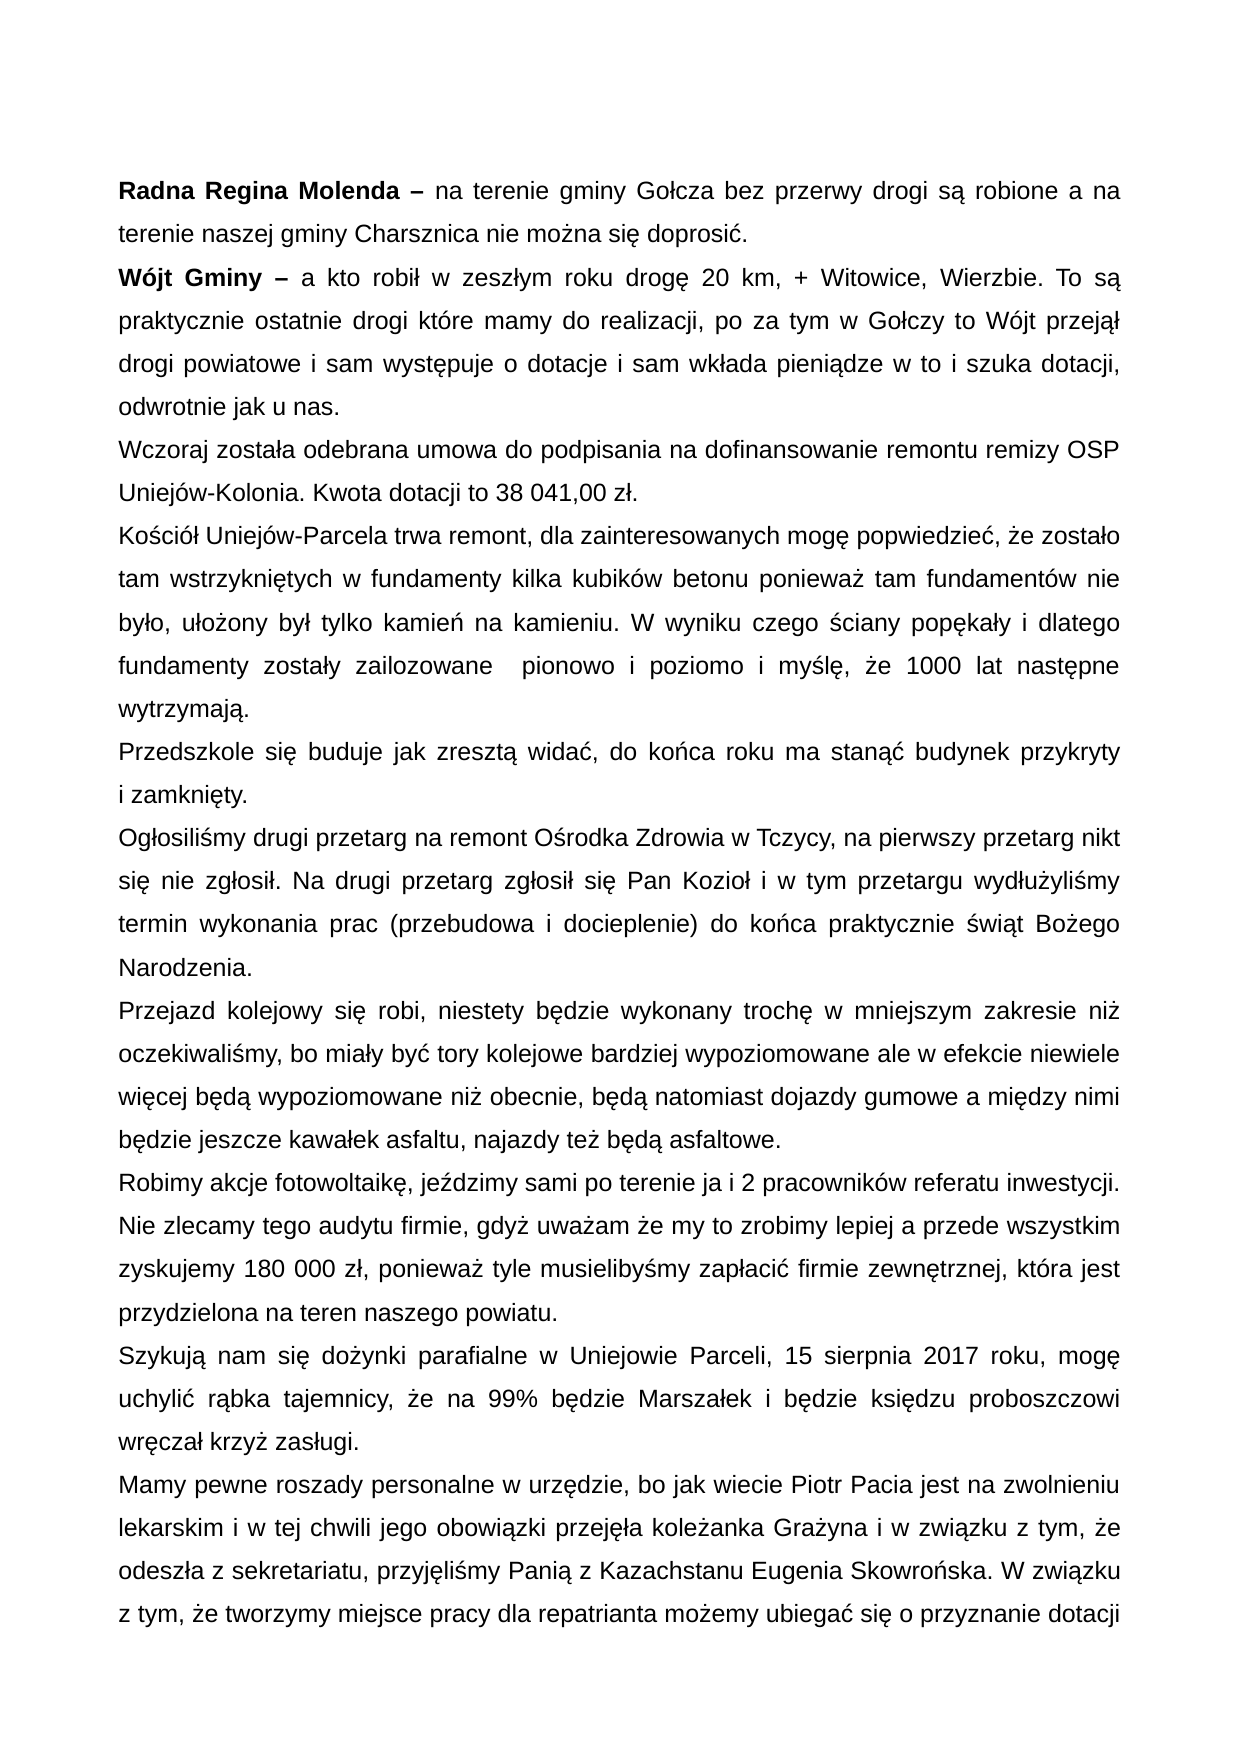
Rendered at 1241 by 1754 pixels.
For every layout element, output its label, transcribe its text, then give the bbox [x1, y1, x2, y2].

text Wczoraj została odebrana umowa do podpisania na dofinansowanie remontu remizy OSP Uniejów-Kolonia. Kwota dotacji to 38 041,00 zł. [118, 435, 1122, 507]
text Radna Regina Molenda – na terenie gminy Gołcza bez przerwy drogi są robione a na terenie naszej gminy Charsznica nie można się doprosić. [118, 176, 1122, 248]
text Kościół Uniejów-Parcela trwa remont, dla zainteresowanych mogę popwiedzieć, że zostało tam wstrzykniętych w fundamenty kilka kubików betonu ponieważ tam fundamentów nie było, ułożony był tylko kamień na kamieniu. W wyniku czego ściany popękały i dlatego fundamenty zostały zailozowane pionowo i poziomo i myślę, że 1000 lat następne wytrzymają. [118, 521, 1122, 723]
text Przedszkole się buduje jak zresztą widać, do końca roku ma stanąć budynek przykryty i zamknięty. [118, 737, 1122, 809]
text Wójt Gminy – a kto robił w zeszłym roku drogę 20 km, + Witowice, Wierzbie. To są praktycznie ostatnie drogi które mamy do realizacji, po za tym w Gołczy to Wójt przejął drogi powiatowe i sam występuje o dotacje i sam wkłada pieniądze w to i szuka dotacji, odwrotnie jak u nas. [118, 263, 1122, 421]
text Mamy pewne roszady personalne w urzędzie, bo jak wiecie Piotr Pacia jest na zwolnieniu lekarskim i w tej chwili jego obowiązki przejęła koleżanka Grażyna i w związku z tym, że odeszła z sekretariatu, przyjęliśmy Panią z Kazachstanu Eugenia Skowrońska. W związku z tym, że tworzymy miejsce pracy dla repatrianta możemy ubiegać się o przyznanie dotacji [118, 1470, 1122, 1628]
text Szykują nam się dożynki parafialne w Uniejowie Parceli, 15 sierpnia 2017 roku, mogę uchylić rąbka tajemnicy, że na 99% będzie Marszałek i będzie księdzu proboszczowi wręczał krzyż zasługi. [118, 1341, 1122, 1456]
text Ogłosiliśmy drugi przetarg na remont Ośrodka Zdrowia w Tczycy, na pierwszy przetarg nikt się nie zgłosił. Na drugi przetarg zgłosił się Pan Kozioł i w tym przetargu wydłużyliśmy termin wykonania prac (przebudowa i docieplenie) do końca praktycznie świąt Bożego Narodzenia. [118, 823, 1122, 981]
text Robimy akcje fotowoltaikę, jeździmy sami po terenie ja i 2 pracowników referatu inwestycji. Nie zlecamy tego audytu firmie, gdyż uważam że my to zrobimy lepiej a przede wszystkim zyskujemy 180 000 zł, ponieważ tyle musielibyśmy zapłacić firmie zewnętrznej, która jest przydzielona na teren naszego powiatu. [118, 1168, 1122, 1326]
text Przejazd kolejowy się robi, niestety będzie wykonany trochę w mniejszym zakresie niż oczekiwaliśmy, bo miały być tory kolejowe bardziej wypoziomowane ale w efekcie niewiele więcej będą wypoziomowane niż obecnie, będą natomiast dojazdy gumowe a między nimi będzie jeszcze kawałek asfaltu, najazdy też będą asfaltowe. [118, 996, 1122, 1154]
